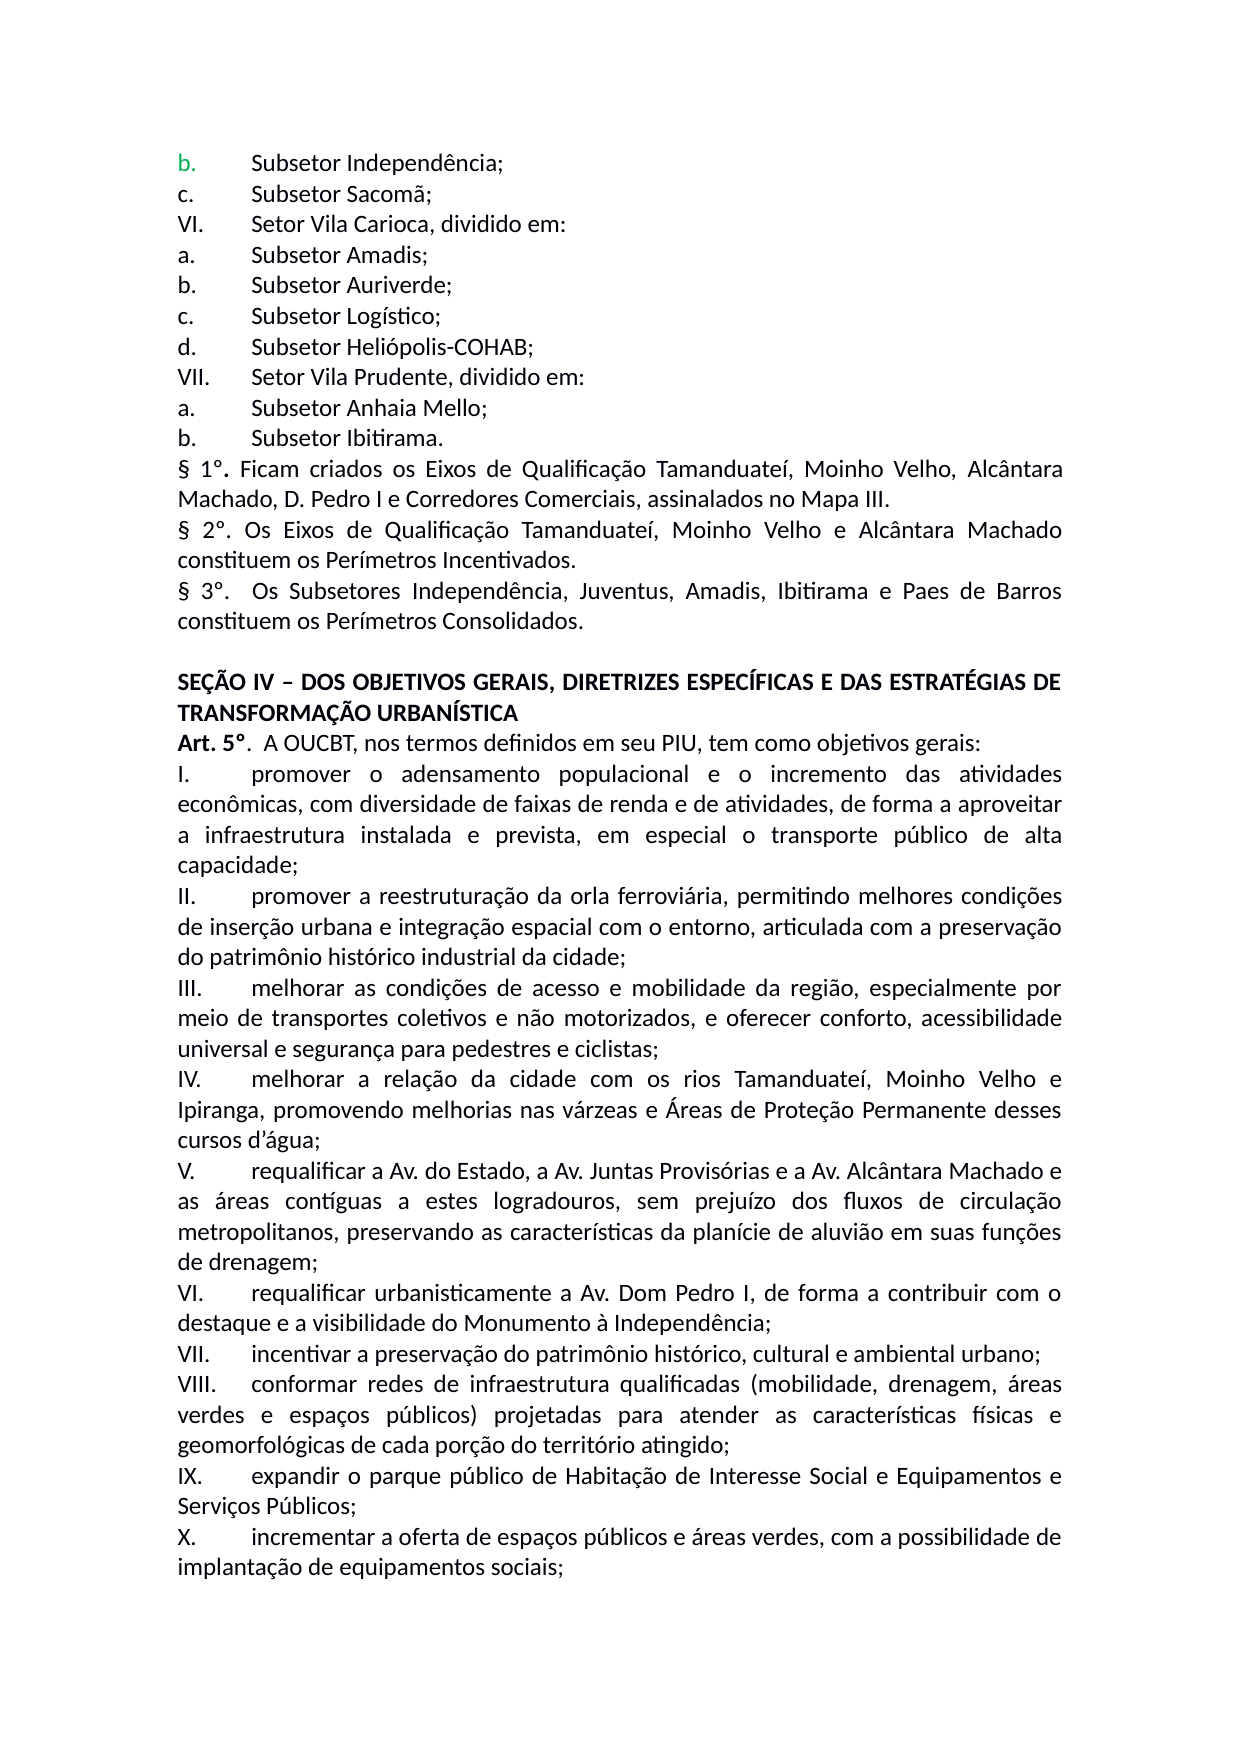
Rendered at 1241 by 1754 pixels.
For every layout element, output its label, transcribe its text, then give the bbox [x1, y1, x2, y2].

list requalificar urbanisticamente a Av. Dom Pedro I, de forma a contribuir com o destaque e a visibilidade do Monumento à Independência; [177, 1277, 1063, 1338]
list § 1º. Ficam criados os Eixos de Qualificação Tamanduateí, Moinho Velho, Alcântara Machado, D. Pedro I e Corredores Comerciais, assinalados no Mapa III. [177, 453, 1063, 514]
text § 3º. Os Subsetores Independência, Juventus, Amadis, Ibitirama e Paes de Barros constituem os Perímetros Consolidados. [177, 575, 1063, 636]
list melhorar a relação da cidade com os rios Tamanduateí, Moinho Velho e Ipiranga, promovendo melhorias nas várzeas e Áreas de Proteção Permanente desses cursos d’água; [177, 1063, 1063, 1155]
list Subsetor Amadis; [177, 239, 1063, 270]
list Setor Vila Carioca, dividido em: [177, 209, 1063, 239]
text Art. 5º. A OUCBT, nos termos definidos em seu PIU, tem como objetivos gerais: [177, 727, 1063, 758]
list Subsetor Auriverde; [177, 270, 1063, 300]
list melhorar as condições de acesso e mobilidade da região, especialmente por meio de transportes coletivos e não motorizados, e oferecer conforto, acessibilidade universal e segurança para pedestres e ciclistas; [177, 972, 1063, 1063]
list promover a reestruturação da orla ferroviária, permitindo melhores condições de inserção urbana e integração espacial com o entorno, articulada com a preservação do patrimônio histórico industrial da cidade; [177, 880, 1063, 972]
list Subsetor Independência; [177, 148, 1063, 178]
list Subsetor Logístico; [177, 300, 1063, 331]
list incentivar a preservação do patrimônio histórico, cultural e ambiental urbano; [177, 1338, 1063, 1368]
list incrementar a oferta de espaços públicos e áreas verdes, com a possibilidade de implantação de equipamentos sociais; [177, 1521, 1063, 1582]
list Subsetor Sacomã; [177, 178, 1063, 209]
list requalificar a Av. do Estado, a Av. Juntas Provisórias e a Av. Alcântara Machado e as áreas contíguas a estes logradouros, sem prejuízo dos fluxos de circulação metropolitanos, preservando as características da planície de aluvião em suas funções de drenagem; [177, 1155, 1063, 1277]
list conformar redes de infraestrutura qualificadas (mobilidade, drenagem, áreas verdes e espaços públicos) projetadas para atender as características físicas e geomorfológicas de cada porção do território atingido; [177, 1368, 1063, 1460]
list Subsetor Heliópolis-COHAB; [177, 331, 1063, 361]
list expandir o parque público de Habitação de Interesse Social e Equipamentos e Serviços Públicos; [177, 1460, 1063, 1521]
list Subsetor Ibitirama. [177, 422, 1063, 453]
list promover o adensamento populacional e o incremento das atividades econômicas, com diversidade de faixas de renda e de atividades, de forma a aproveitar a infraestrutura instalada e prevista, em especial o transporte público de alta capacidade; [177, 758, 1063, 880]
list Setor Vila Prudente, dividido em: [177, 361, 1063, 392]
list Subsetor Anhaia Mello; [177, 392, 1063, 422]
text SEÇÃO IV – DOS OBJETIVOS GERAIS, DIRETRIZES ESPECÍFICAS E DAS ESTRATÉGIAS DE TRANSFORMAÇÃO URBANÍSTICA [177, 666, 1063, 727]
list § 2º. Os Eixos de Qualificação Tamanduateí, Moinho Velho e Alcântara Machado constituem os Perímetros Incentivados. [177, 514, 1063, 575]
